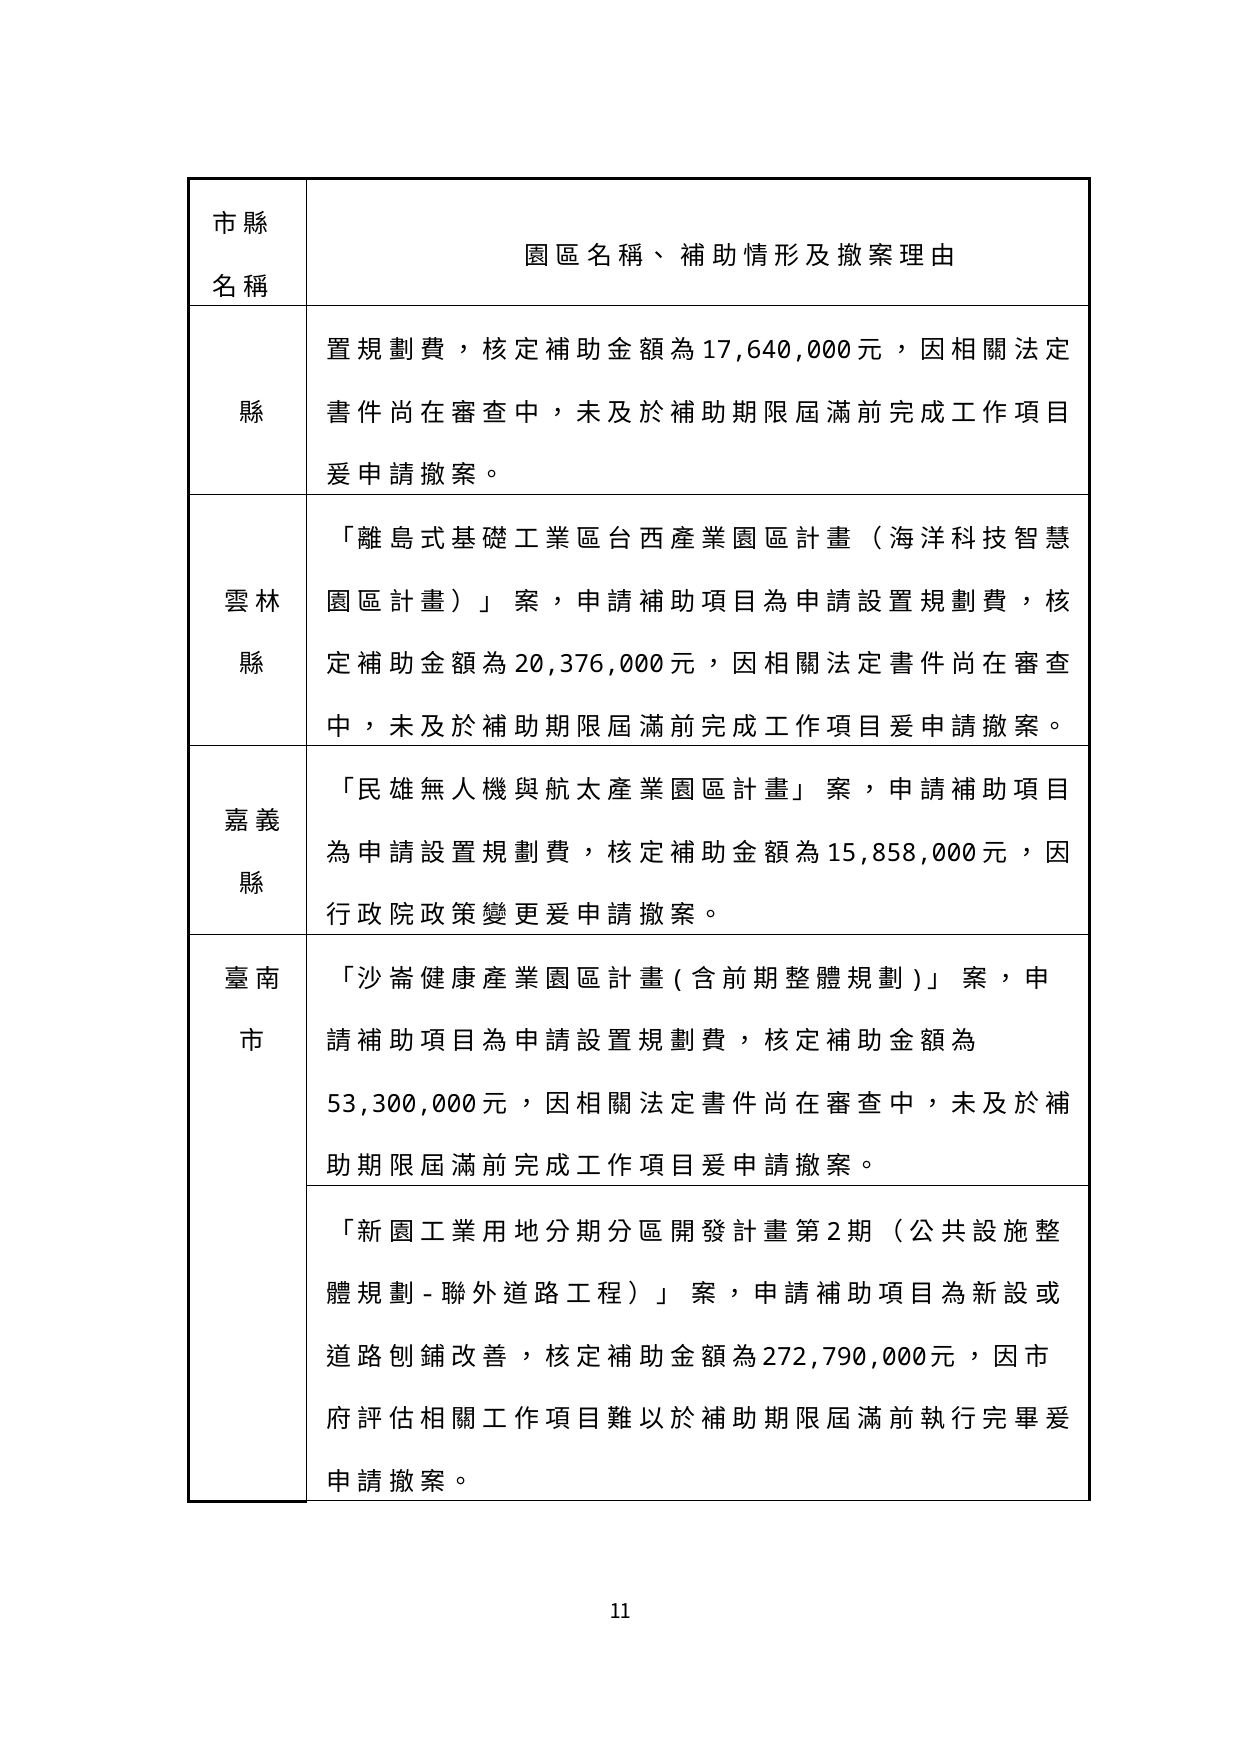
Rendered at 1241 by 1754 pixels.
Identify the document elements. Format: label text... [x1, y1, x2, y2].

table_cell 嘉義縣 [190, 746, 306, 933]
table_header 市縣名稱 [190, 180, 306, 305]
table_cell 「沙崙健康產業園區計畫(含前期整體規劃)」案，申請補助項目為申請設置規劃費，核定補助金額為53,300,000元，因相關法定書件尚在審查中，未及於補助期限屆滿前完成工作項目爰申請撤案。 [307, 935, 1088, 1184]
table_cell 「新園工業用地分期分區開發計畫第2期（公共設施整體規劃-聯外道路工程）」案，申請補助項目為新設或道路刨鋪改善，核定補助金額為272,790,000元，因市府評估相關工作項目難以於補助期限屆滿前執行完畢爰申請撤案。 [307, 1186, 1088, 1500]
table_cell 縣 [190, 306, 306, 494]
table_cell 「民雄無人機與航太產業園區計畫」案，申請補助項目為申請設置規劃費，核定補助金額為15,858,000元，因行政院政策變更爰申請撤案。 [307, 746, 1088, 933]
table_cell 置規劃費，核定補助金額為17,640,000元，因相關法定書件尚在審查中，未及於補助期限屆滿前完成工作項目爰申請撤案。 [307, 306, 1088, 494]
table_cell 雲林縣 [190, 495, 306, 745]
table_header 園區名稱、補助情形及撤案理由 [307, 180, 1088, 305]
table_cell 「離島式基礎工業區台西產業園區計畫（海洋科技智慧園區計畫）」案，申請補助項目為申請設置規劃費，核定補助金額為20,376,000元，因相關法定書件尚在審查中，未及於補助期限屆滿前完成工作項目爰申請撤案。 [307, 495, 1088, 745]
table_cell 臺南市 [190, 935, 306, 1500]
